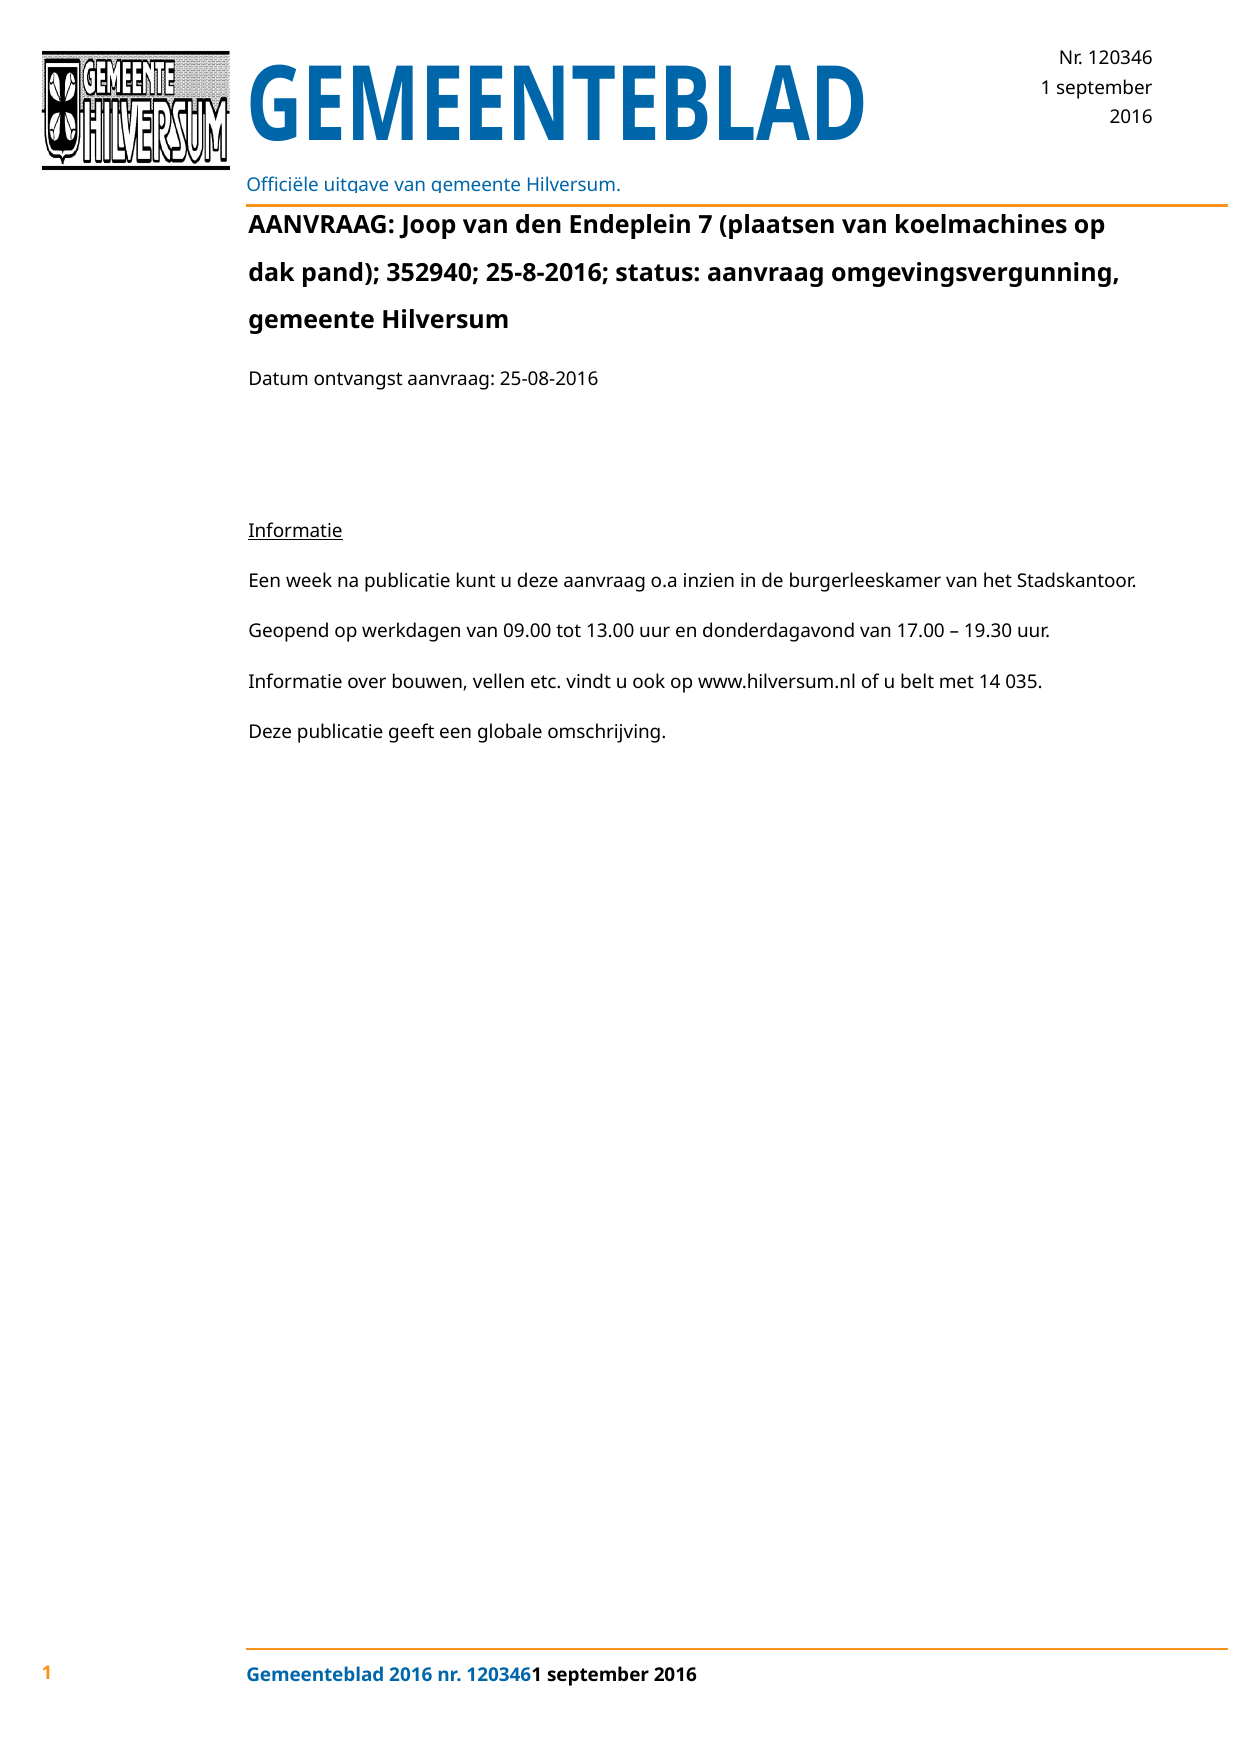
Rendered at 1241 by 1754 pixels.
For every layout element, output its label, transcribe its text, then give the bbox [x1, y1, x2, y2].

text Informatie over bouwen, vellen etc. vindt u ook op www.hilversum.nl of u belt met 14 035. [248, 668, 1152, 694]
text AANVRAAG: Joop van den Endeplein 7 (plaatsen van koelmachines op dak pand); 352940; 25-8-2016; status: aanvraag omgevingsvergunning, gemeente Hilversum [248, 207, 1152, 336]
text Geopend op werkdagen van 09.00 tot 13.00 uur en donderdagavond van 17.00 – 19.30 uur. [248, 618, 1152, 643]
text Informatie [248, 517, 1152, 542]
text Deze publicatie geeft een globale omschrijving. [248, 718, 1152, 744]
text Een week na publicatie kunt u deze aanvraag o.a inzien in de burgerleeskamer van het Stadskantoor. [248, 567, 1152, 593]
picture [41, 47, 231, 172]
text Datum ontvangst aanvraag: 25-08-2016 [248, 366, 1152, 391]
